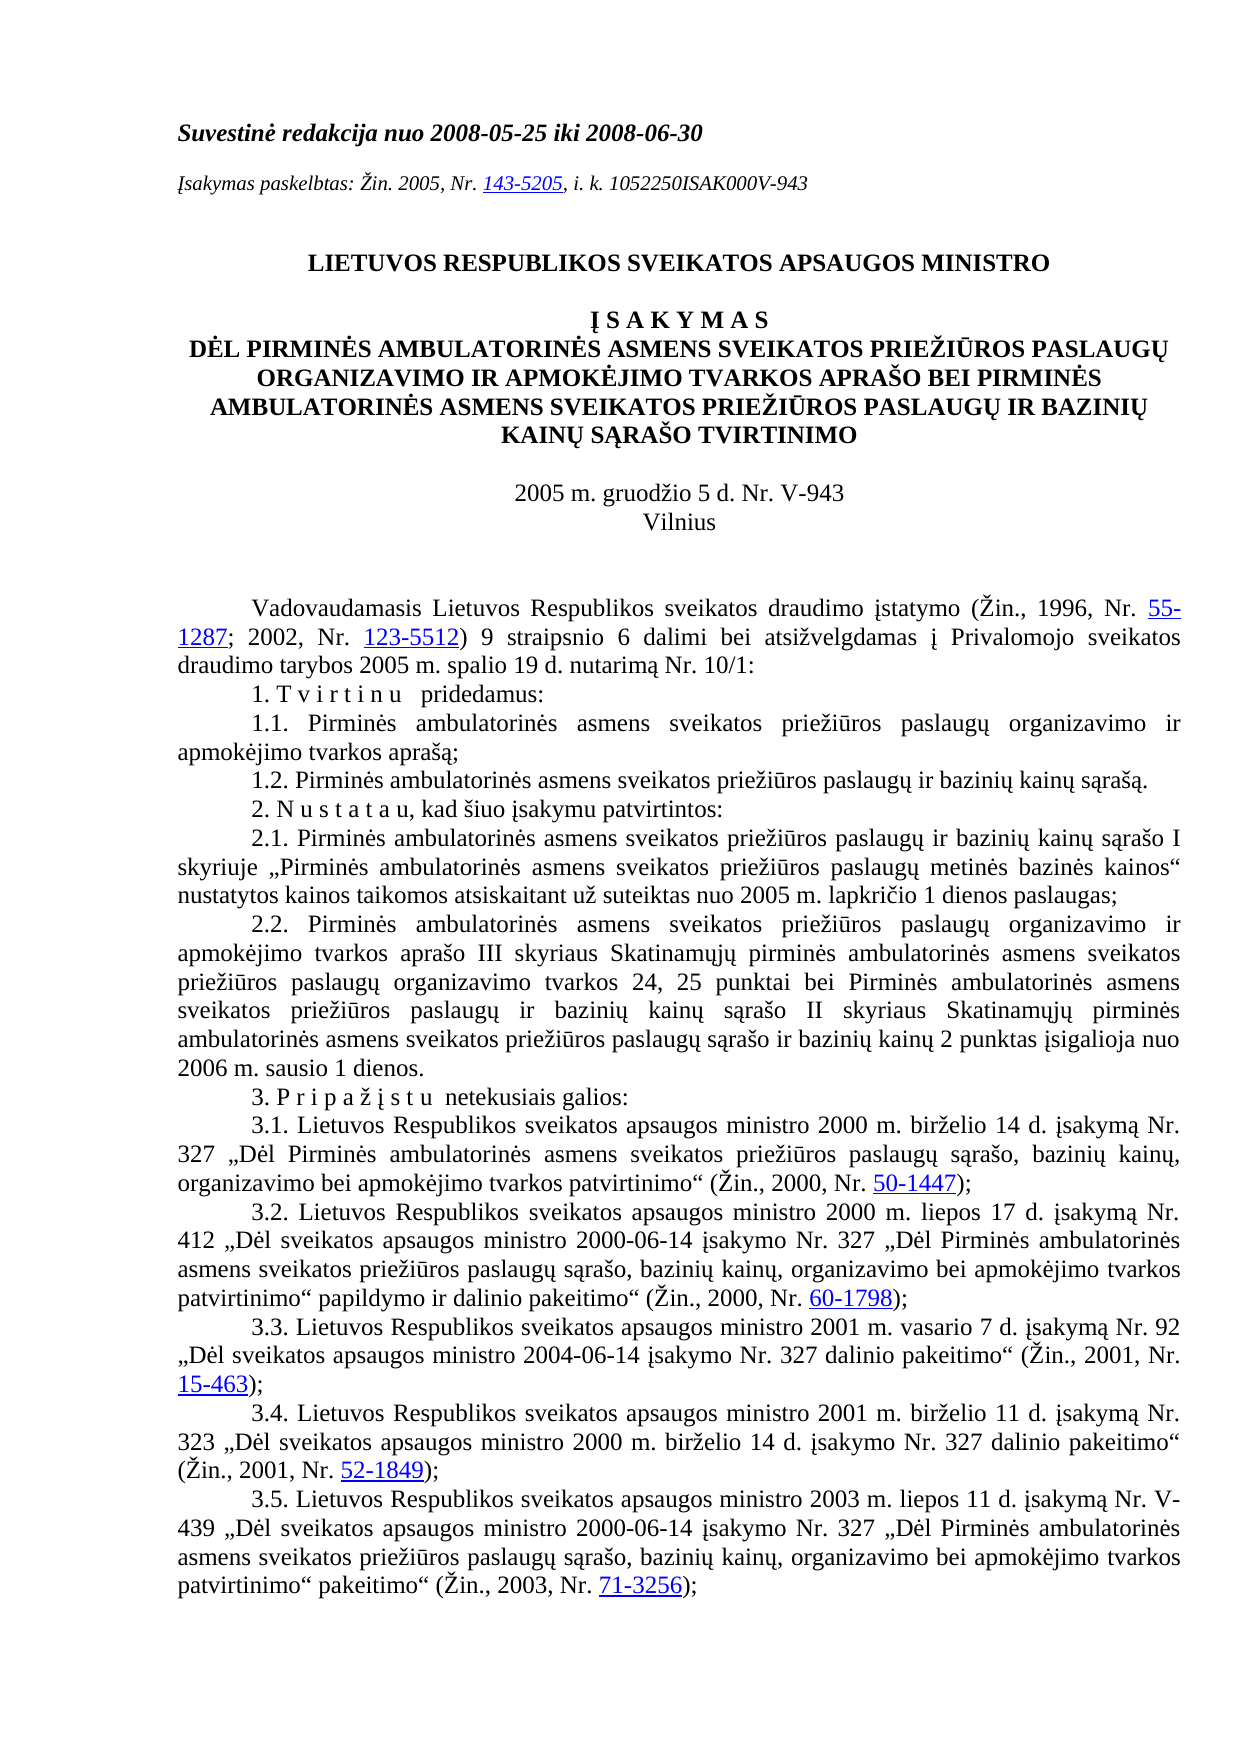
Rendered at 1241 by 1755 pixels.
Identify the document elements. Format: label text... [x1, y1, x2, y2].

text 3.2. Lietuvos Respublikos sveikatos apsaugos ministro 2000 m. liepos 17 d. įsakymą Nr. 412 „Dėl sveikatos apsaugos ministro 2000-06-14 įsakymo Nr. 327 „Dėl Pirminės ambulatorinės asmens sveikatos priežiūros paslaugų sąrašo, bazinių kainų, organizavimo bei apmokėjimo tvarkos patvirtinimo“ papildymo ir dalinio pakeitimo“ (Žin., 2000, Nr. 60-1798); [177, 1197, 1181, 1312]
text 2.1. Pirminės ambulatorinės asmens sveikatos priežiūros paslaugų ir bazinių kainų sąrašo I skyriuje „Pirminės ambulatorinės asmens sveikatos priežiūros paslaugų metinės bazinės kainos“ nustatytos kainos taikomos atsiskaitant už suteiktas nuo 2005 m. lapkričio 1 dienos paslaugas; [177, 823, 1181, 909]
text Vadovaudamasis Lietuvos Respublikos sveikatos draudimo įstatymo (Žin., 1996, Nr. 55-1287; 2002, Nr. 123-5512) 9 straipsnio 6 dalimi bei atsižvelgdamas į Privalomojo sveikatos draudimo tarybos 2005 m. spalio 19 d. nutarimą Nr. 10/1: [177, 593, 1181, 679]
text 1. Tvirtinu pridedamus: [177, 679, 1181, 708]
text 3.1. Lietuvos Respublikos sveikatos apsaugos ministro 2000 m. birželio 14 d. įsakymą Nr. 327 „Dėl Pirminės ambulatorinės asmens sveikatos priežiūros paslaugų sąrašo, bazinių kainų, organizavimo bei apmokėjimo tvarkos patvirtinimo“ (Žin., 2000, Nr. 50-1447); [177, 1110, 1181, 1197]
text 3. Pripažįstu netekusiais galios: [177, 1082, 1181, 1110]
text 3.5. Lietuvos Respublikos sveikatos apsaugos ministro 2003 m. liepos 11 d. įsakymą Nr. V-439 „Dėl sveikatos apsaugos ministro 2000-06-14 įsakymo Nr. 327 „Dėl Pirminės ambulatorinės asmens sveikatos priežiūros paslaugų sąrašo, bazinių kainų, organizavimo bei apmokėjimo tvarkos patvirtinimo“ pakeitimo“ (Žin., 2003, Nr. 71-3256); [177, 1484, 1181, 1599]
text Įsakymas paskelbtas: Žin. 2005, Nr. 143-5205, i. k. 1052250ISAK000V-943 [177, 171, 1181, 195]
text Vilnius [177, 507, 1181, 535]
text LIETUVOS RESPUBLIKOS SVEIKATOS APSAUGOS MINISTRO [177, 248, 1181, 277]
text DĖL PIRMINĖS AMBULATORINĖS ASMENS SVEIKATOS PRIEŽIŪROS PASLAUGŲ ORGANIZAVIMO IR APMOKĖJIMO TVARKOS APRAŠO BEI PIRMINĖS AMBULATORINĖS ASMENS SVEIKATOS PRIEŽIŪROS PASLAUGŲ IR BAZINIŲ KAINŲ SĄRAŠO TVIRTINIMO [177, 334, 1181, 449]
text 3.4. Lietuvos Respublikos sveikatos apsaugos ministro 2001 m. birželio 11 d. įsakymą Nr. 323 „Dėl sveikatos apsaugos ministro 2000 m. birželio 14 d. įsakymo Nr. 327 dalinio pakeitimo“ (Žin., 2001, Nr. 52-1849); [177, 1398, 1181, 1484]
text 1.1. Pirminės ambulatorinės asmens sveikatos priežiūros paslaugų organizavimo ir apmokėjimo tvarkos aprašą; [177, 708, 1181, 765]
text 2005 m. gruodžio 5 d. Nr. V-943 [177, 478, 1181, 507]
text 2.2. Pirminės ambulatorinės asmens sveikatos priežiūros paslaugų organizavimo ir apmokėjimo tvarkos aprašo III skyriaus Skatinamųjų pirminės ambulatorinės asmens sveikatos priežiūros paslaugų organizavimo tvarkos 24, 25 punktai bei Pirminės ambulatorinės asmens sveikatos priežiūros paslaugų ir bazinių kainų sąrašo II skyriaus Skatinamųjų pirminės ambulatorinės asmens sveikatos priežiūros paslaugų sąrašo ir bazinių kainų 2 punktas įsigalioja nuo 2006 m. sausio 1 dienos. [177, 909, 1181, 1082]
text Į S A K Y M A S [177, 305, 1181, 334]
text 3.3. Lietuvos Respublikos sveikatos apsaugos ministro 2001 m. vasario 7 d. įsakymą Nr. 92 „Dėl sveikatos apsaugos ministro 2004-06-14 įsakymo Nr. 327 dalinio pakeitimo“ (Žin., 2001, Nr. 15-463); [177, 1312, 1181, 1398]
text 2. Nustatau, kad šiuo įsakymu patvirtintos: [177, 794, 1181, 823]
text Suvestinė redakcija nuo 2008-05-25 iki 2008-06-30 [177, 118, 1181, 147]
text 1.2. Pirminės ambulatorinės asmens sveikatos priežiūros paslaugų ir bazinių kainų sąrašą. [177, 765, 1181, 794]
